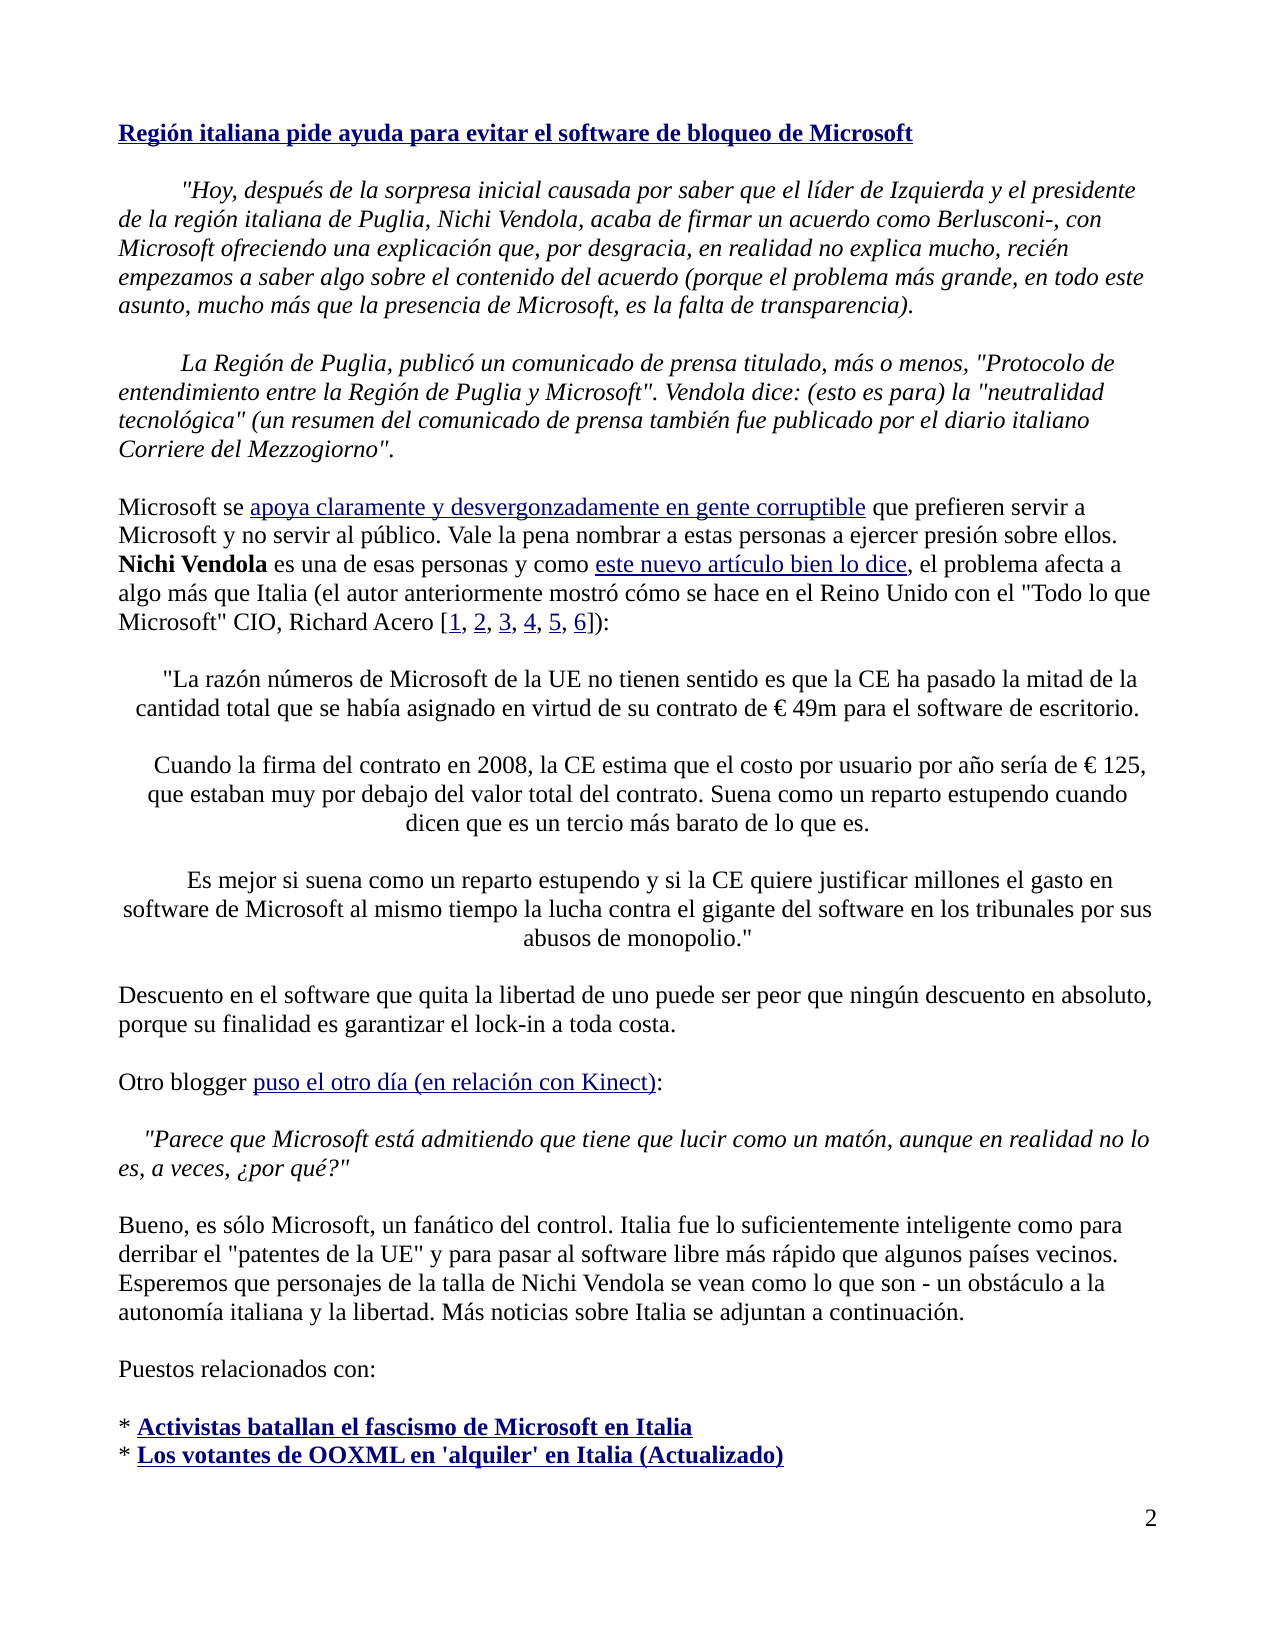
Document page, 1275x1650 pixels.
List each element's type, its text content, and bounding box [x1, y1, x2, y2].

text * Los votantes de OOXML en 'alquiler' en Italia (Actualizado) [118, 1441, 1157, 1469]
text La Región de Puglia, publicó un comunicado de prensa titulado, más o menos, "Protocolo de entendimiento entre la Región de Puglia y Microsoft". Vendola dice: (esto es para) la "neutralidad tecnológica" (un resumen del comunicado de prensa también fue publicado por el diario italiano Corriere del Mezzogiorno". [118, 348, 1157, 463]
text "Parece que Microsoft está admitiendo que tiene que lucir como un matón, aunque en realidad no lo es, a veces, ¿por qué?" [118, 1124, 1157, 1182]
text Descuento en el software que quita la libertad de uno puede ser peor que ningún descuento en absoluto, porque su finalidad es garantizar el lock-in a toda costa. [118, 981, 1157, 1038]
text Otro blogger puso el otro día (en relación con Kinect): [118, 1067, 1157, 1096]
text Bueno, es sólo Microsoft, un fanático del control. Italia fue lo suficientemente inteligente como para derribar el "patentes de la UE" y para pasar al software libre más rápido que algunos países vecinos. Esperemos que personajes de la talla de Nichi Vendola se vean como lo que son - un obstáculo a la autonomía italiana y la libertad. Más noticias sobre Italia se adjuntan a continuación. [118, 1211, 1157, 1326]
text "La razón números de Microsoft de la UE no tienen sentido es que la CE ha pasado la mitad de la cantidad total que se había asignado en virtud de su contrato de € 49m para el software de escritorio. [118, 664, 1157, 722]
text "Hoy, después de la sorpresa inicial causada por saber que el líder de Izquierda y el presidente de la región italiana de Puglia, Nichi Vendola, acaba de firmar un acuerdo como Berlusconi-, con Microsoft ofreciendo una explicación que, por desgracia, en realidad no explica mucho, recién empezamos a saber algo sobre el contenido del acuerdo (porque el problema más grande, en todo este asunto, mucho más que la presencia de Microsoft, es la falta de transparencia). [118, 176, 1157, 319]
text Puestos relacionados con: [118, 1354, 1157, 1383]
text Región italiana pide ayuda para evitar el software de bloqueo de Microsoft [118, 118, 1157, 147]
text Cuando la firma del contrato en 2008, la CE estima que el costo por usuario por año sería de € 125, que estaban muy por debajo del valor total del contrato. Suena como un reparto estupendo cuando dicen que es un tercio más barato de lo que es. [118, 751, 1157, 837]
text Microsoft se apoya claramente y desvergonzadamente en gente corruptible que prefieren servir a Microsoft y no servir al público. Vale la pena nombrar a estas personas a ejercer presión sobre ellos. Nichi Vendola es una de esas personas y como este nuevo artículo bien lo dice, el problema afecta a algo más que Italia (el autor anteriormente mostró cómo se hace en el Reino Unido con el "Todo lo que Microsoft" CIO, Richard Acero [1, 2, 3, 4, 5, 6]): [118, 492, 1157, 636]
text Es mejor si suena como un reparto estupendo y si la CE quiere justificar millones el gasto en software de Microsoft al mismo tiempo la lucha contra el gigante del software en los tribunales por sus abusos de monopolio." [118, 866, 1157, 952]
text * Activistas batallan el fascismo de Microsoft en Italia [118, 1412, 1157, 1441]
